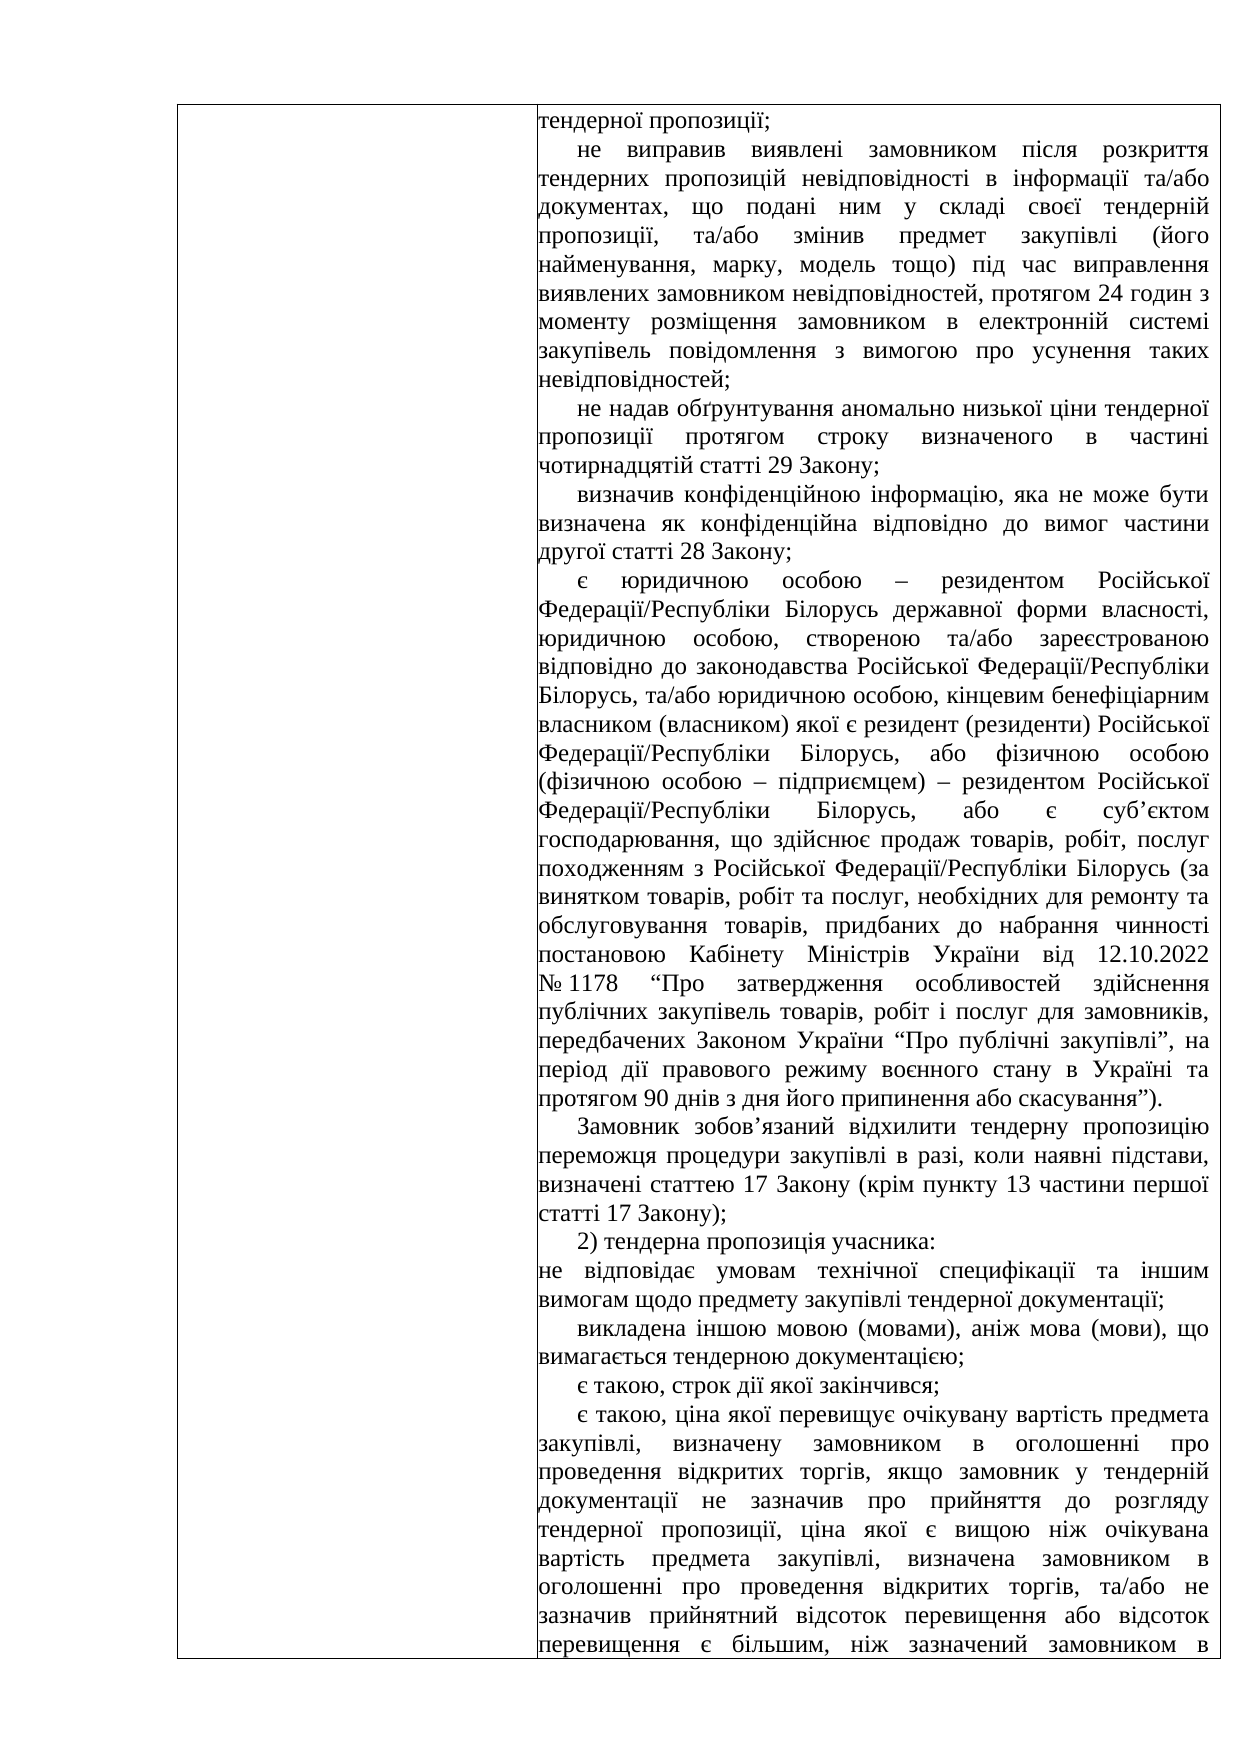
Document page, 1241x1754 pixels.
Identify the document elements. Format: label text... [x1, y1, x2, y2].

table_cell тендерної пропозиції; не виправив виявлені замовником після розкриття тендерних пропозицій невідповідності в інформації та/або документах, що подані ним у складі своєї тендерній пропозиції, та/або змінив предмет закупівлі (його найменування, марку, модель тощо) під час виправлення виявлених замовником невідповідностей, протягом 24 годин з моменту розміщення замовником в електронній системі закупівель повідомлення з вимогою про усунення таких невідповідностей; не надав обґрунтування аномально низької ціни тендерної пропозиції протягом строку визначеного в частині чотирнадцятій статті 29 Закону; визначив конфіденційною інформацію, яка не може бути визначена як конфіденційна відповідно до вимог частини другої статті 28 Закону; є юридичною особою – резидентом Російської Федерації/Республіки Білорусь державної форми власності, юридичною особою, створеною та/або зареєстрованою відповідно до законодавства Російської Федерації/Республіки Білорусь, та/або юридичною особою, кінцевим бенефіціарним власником (власником) якої є резидент (резиденти) Російської Федерації/Республіки Білорусь, або фізичною особою (фізичною особою – підприємцем) – резидентом Російської Федерації/Республіки Білорусь, або є суб’єктом господарювання, що здійснює продаж товарів, робіт, послуг походженням з Російської Федерації/Республіки Білорусь (за винятком товарів, робіт та послуг, необхідних для ремонту та обслуговування товарів, придбаних до набрання чинності постановою Кабінету Міністрів України від 12.10.2022 № 1178 “Про затвердження особливостей здійснення публічних закупівель товарів, робіт і послуг для замовників, передбачених Законом України “Про публічні закупівлі”, на період дії правового режиму воєнного стану в Україні та протягом 90 днів з дня його припинення або скасування”). Замовник зобов’язаний відхилити тендерну пропозицію переможця процедури закупівлі в разі, коли наявні підстави, визначені статтею 17 Закону (крім пункту 13 частини першої статті 17 Закону); 2) тендерна пропозиція учасника: не відповідає умовам технічної специфікації та іншим вимогам щодо предмету закупівлі тендерної документації; викладена іншою мовою (мовами), аніж мова (мови), що вимагається тендерною документацією; є такою, строк дії якої закінчився; є такою, ціна якої перевищує очікувану вартість предмета закупівлі, визначену замовником в оголошенні про проведення відкритих торгів, якщо замовник у тендерній документації не зазначив про прийняття до розгляду тендерної пропозиції, ціна якої є вищою ніж очікувана вартість предмета закупівлі, визначена замовником в оголошенні про проведення відкритих торгів, та/або не зазначив прийнятний відсоток перевищення або відсоток перевищення є більшим, ніж зазначений замовником в [538, 105, 1220, 1658]
table_cell [1221, 104, 1226, 1658]
table_cell [178, 105, 537, 1658]
